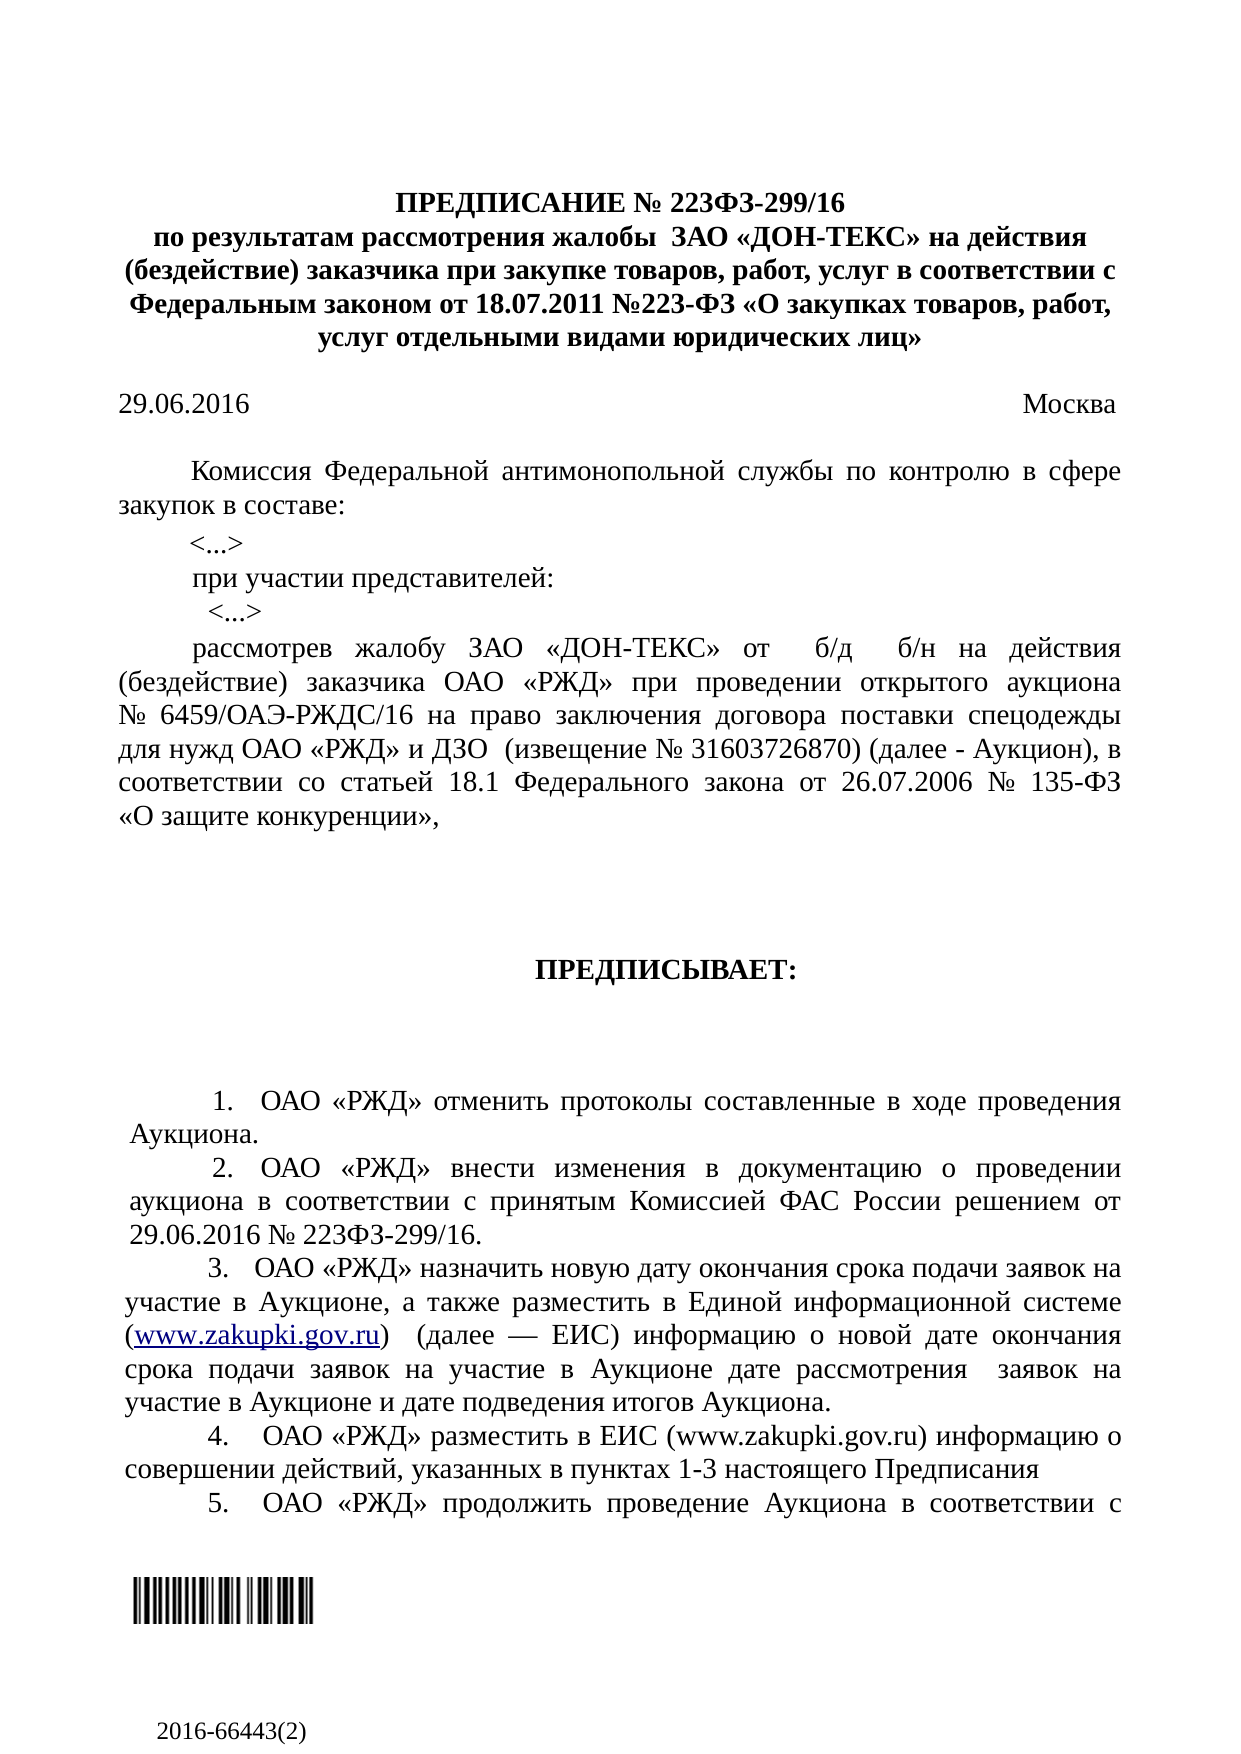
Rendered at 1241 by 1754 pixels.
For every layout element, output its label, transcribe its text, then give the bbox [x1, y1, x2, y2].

text <...> [118, 527, 1122, 560]
text рассмотрев жалобу ЗАО «ДОН-ТЕКС» от б/д б/н на действия (бездействие) заказчика ОАО «РЖД» при проведении открытого аукциона № 6459/ОАЭ-РЖДС/16 на право заключения договора поставки спецодежды для нужд ОАО «РЖД» и ДЗО (извещение № 31603726870) (далее - Аукцион), в соответствии со статьей 18.1 Федерального закона от 26.07.2006 № 135-ФЗ «О защите конкуренции», [118, 630, 1122, 831]
list ОАО «РЖД» продолжить проведение Аукциона в соответствии с [124, 1485, 1122, 1519]
text ПРЕДПИСЫВАЕТ: [125, 952, 1122, 986]
list ОАО «РЖД» назначить новую дату окончания срока подачи заявок на участие в Аукционе, а также разместить в Единой информационной системе (www.zakupki.gov.ru) (далее — ЕИС) информацию о новой дате окончания срока подачи заявок на участие в Аукционе дате рассмотрения заявок на участие в Аукционе и дате подведения итогов Аукциона. [124, 1250, 1122, 1418]
list ОАО «РЖД» разместить в ЕИС (www.zakupki.gov.ru) информацию о совершении действий, указанных в пунктах 1-3 настоящего Предписания [124, 1418, 1122, 1485]
list ОАО «РЖД» внести изменения в документацию о проведении аукциона в соответствии с принятым Комиссией ФАС России решением от 29.06.2016 № 223ФЗ-299/16. [129, 1150, 1122, 1250]
list ОАО «РЖД» отменить протоколы составленные в ходе проведения Аукциона. [129, 1083, 1122, 1150]
text по результатам рассмотрения жалобы ЗАО «ДОН-ТЕКС» на действия (бездействие) заказчика при закупке товаров, работ, услуг в соответствии с Федеральным законом от 18.07.2011 №223-ФЗ «О закупках товаров, работ, услуг отдельными видами юридических лиц» [118, 219, 1122, 353]
picture [118, 1577, 331, 1624]
text 29.06.2016 Москва [118, 386, 1122, 420]
text ПРЕДПИСАНИЕ № 223ФЗ-299/16 [118, 185, 1122, 219]
text <...> [118, 594, 1122, 627]
text Комиссия Федеральной антимонопольной службы по контролю в сфере закупок в составе: [118, 453, 1122, 521]
text при участии представителей: [118, 560, 1122, 594]
